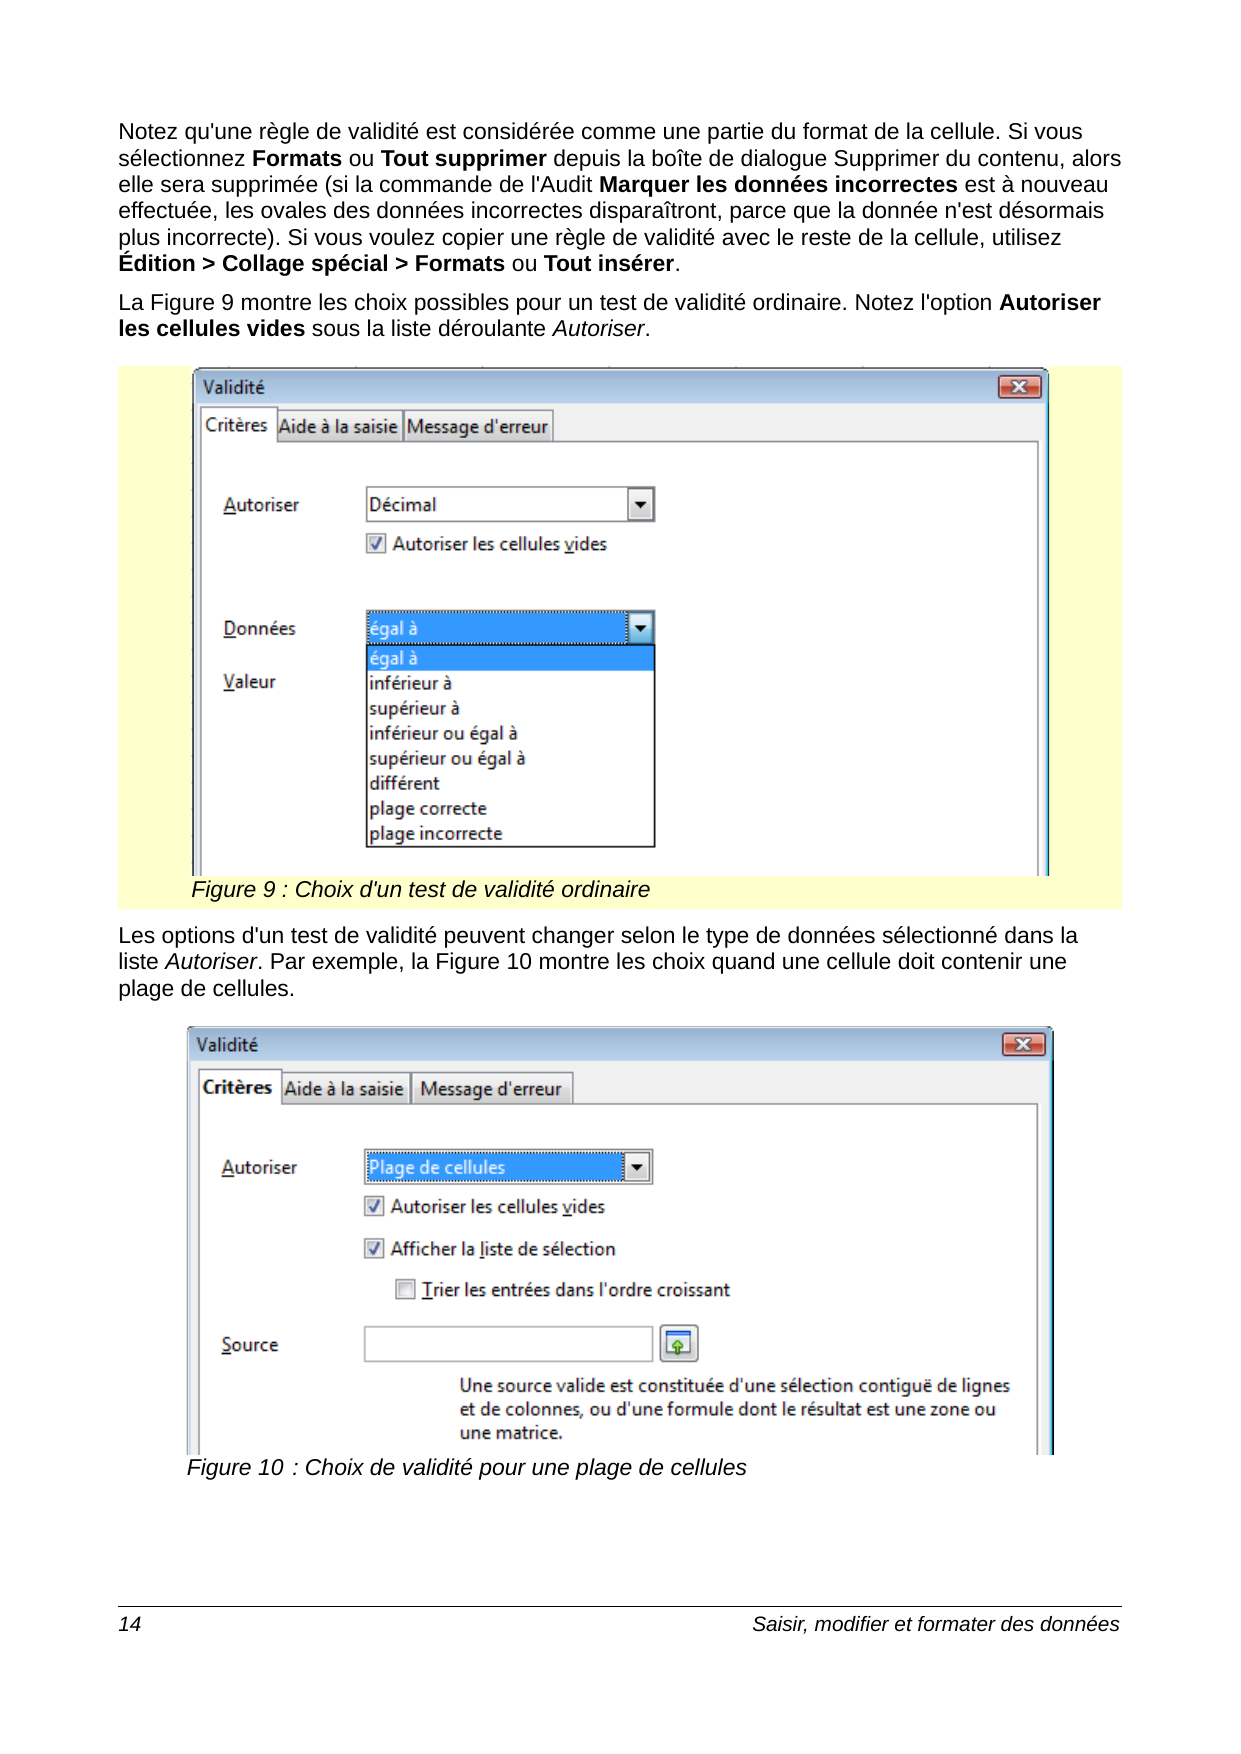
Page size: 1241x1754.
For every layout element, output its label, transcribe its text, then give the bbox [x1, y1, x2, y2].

text Figure 10 : Choix de validité pour une plage de cellules [187, 1455, 1054, 1481]
picture [191, 366, 1050, 876]
text Notez qu'une règle de validité est considérée comme une partie du format de la cellule. Si vous sélectionnez Formats ou Tout supprimer depuis la boîte de dialogue Supprimer du contenu, alors elle sera supprimée (si la commande de l'Audit Marquer les données incorrectes est à nouveau effectuée, les ovales des données incorrectes disparaîtront, parce que la donnée n'est désormais plus incorrecte). Si vous voulez copier une règle de validité avec le reste de la cellule, utilisez Édition > Collage spécial > Formats ou Tout insérer. [118, 118, 1122, 276]
text Les options d'un test de validité peuvent changer selon le type de données sélectionné dans la liste Autoriser. Par exemple, la Figure 10 montre les choix quand une cellule doit contenir une plage de cellules. [118, 922, 1122, 1001]
picture [186, 1026, 1054, 1455]
text Figure 9 : Choix d'un test de validité ordinaire [191, 876, 1049, 902]
text La Figure 9 montre les choix possibles pour un test de validité ordinaire. Notez l'option Autoriser les cellules vides sous la liste déroulante Autoriser. [118, 289, 1122, 341]
